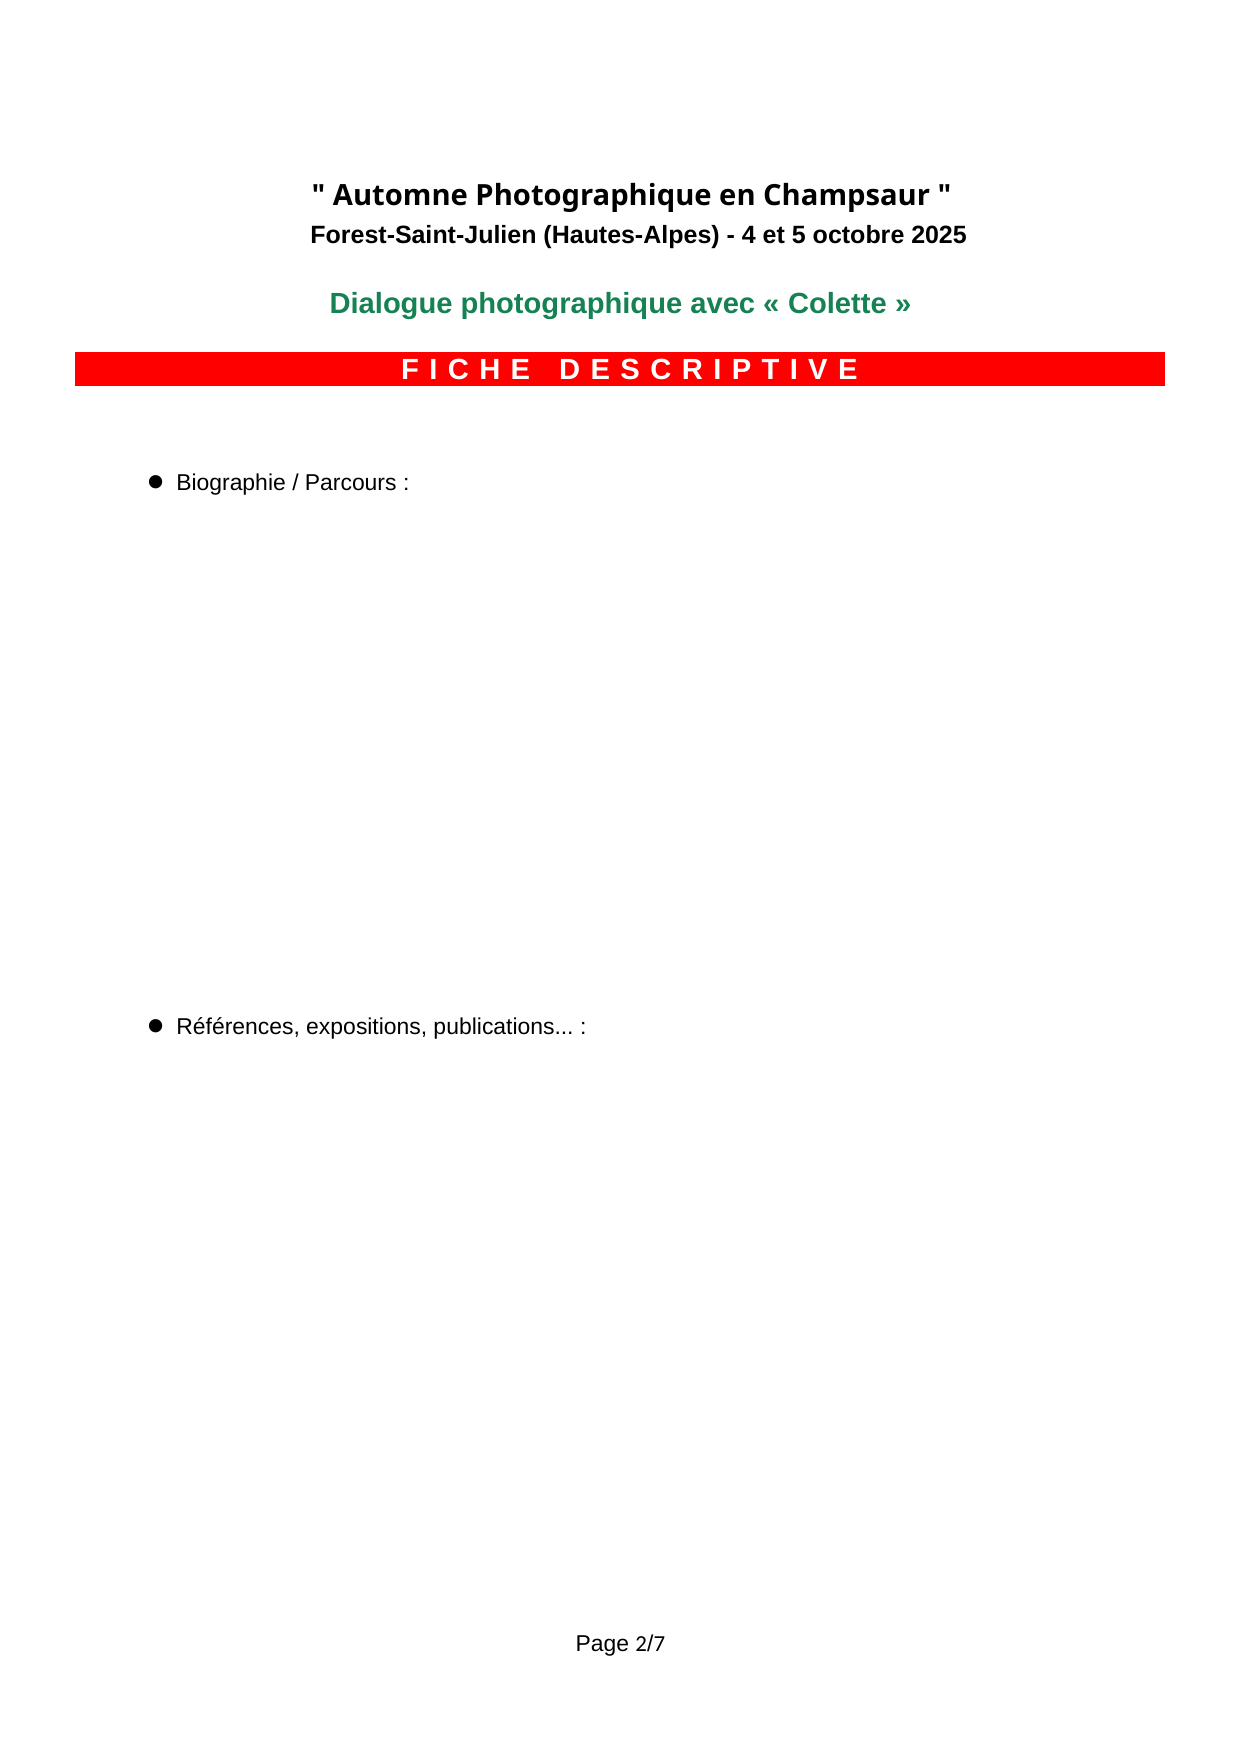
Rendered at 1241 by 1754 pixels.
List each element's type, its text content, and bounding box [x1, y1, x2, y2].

text Dialogue photographique avec « Colette » [75, 286, 1165, 319]
list Biographie / Parcours : [147, 469, 1165, 496]
list Références, expositions, publications... : [147, 1013, 1165, 1039]
text Forest-Saint-Julien (Hautes-Alpes) - 4 et 5 octobre 2025 [112, 220, 1165, 249]
text Page 2/7 [75, 1629, 1165, 1657]
list VOUS [75, 421, 1165, 445]
text FICHE DESCRIPTIVE [75, 352, 1165, 386]
text " Automne Photographique en Champsaur " [75, 174, 1165, 214]
